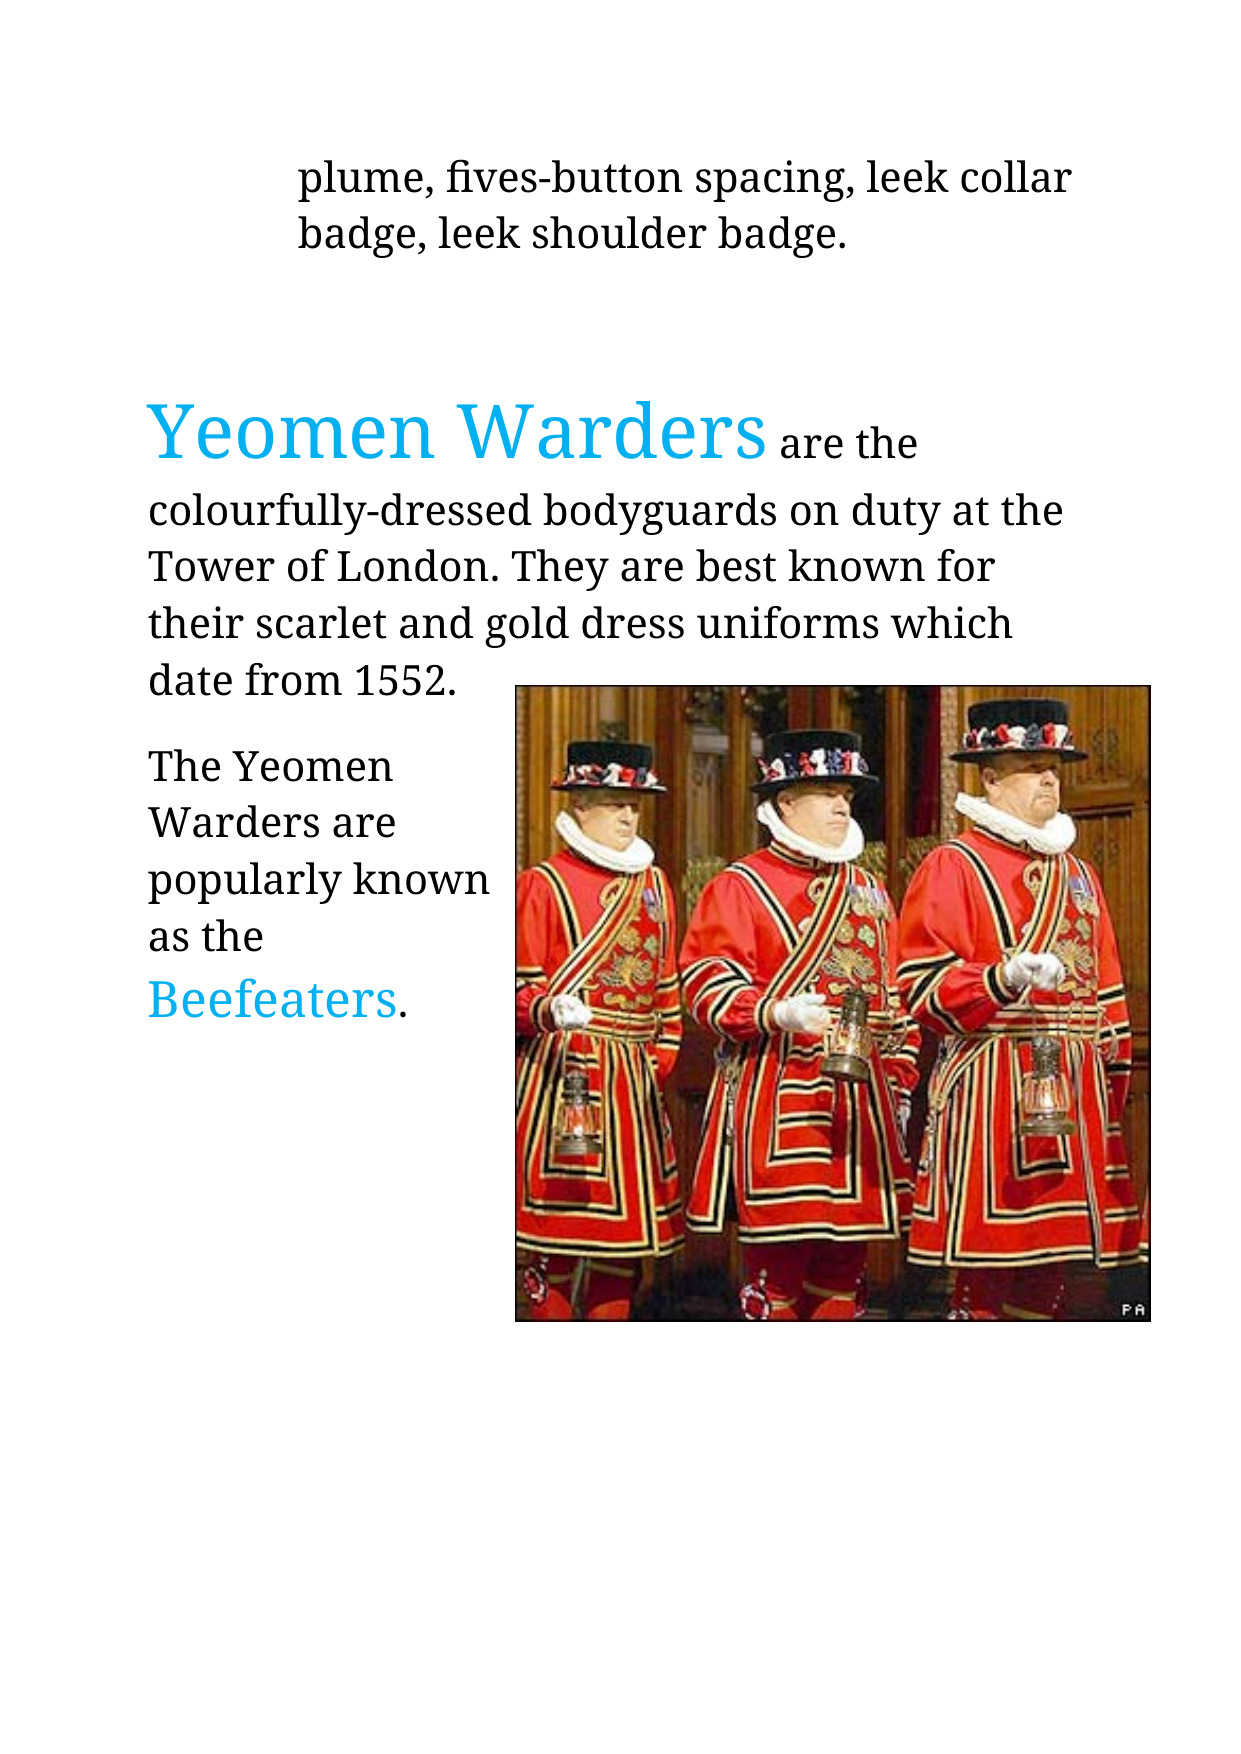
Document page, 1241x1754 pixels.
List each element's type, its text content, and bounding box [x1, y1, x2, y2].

picture [515, 685, 1151, 1322]
list plume, fives-button spacing, leek collar badge, leek shoulder badge. [260, 148, 1093, 261]
text The Yeomen Warders are popularly known as the Beefeaters. [148, 737, 1093, 1032]
text Yeomen Warders are the colourfully-dressed bodyguards on duty at the Tower of London. They are best known for their scarlet and gold dress uniforms which date from 1552. [148, 378, 1093, 707]
